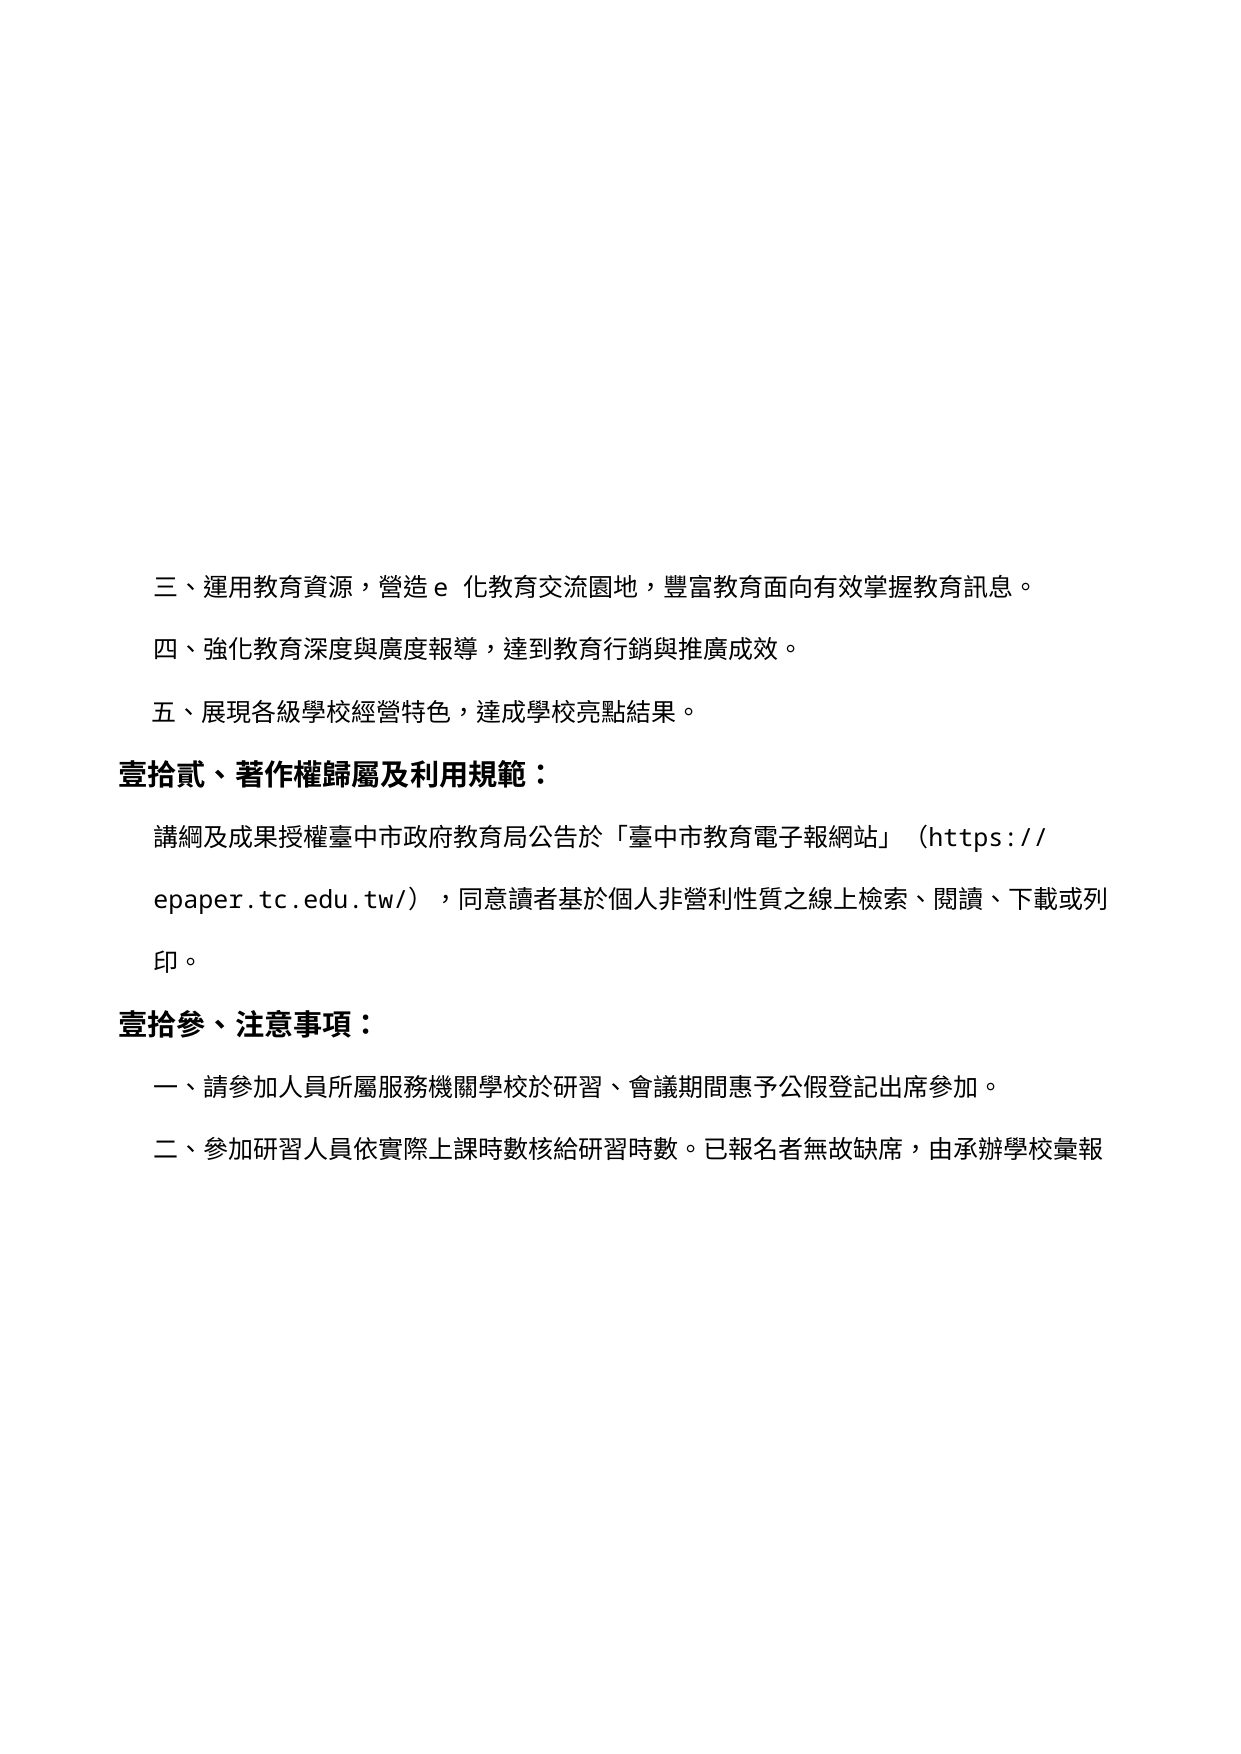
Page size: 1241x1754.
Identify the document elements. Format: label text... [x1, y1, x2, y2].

text 壹拾參、注意事項： [118, 981, 1122, 1044]
text 壹拾貳、著作權歸屬及利用規範： [118, 731, 1122, 794]
text 一、請參加人員所屬服務機關學校於研習、會議期間惠予公假登記出席參加。 [153, 1044, 1122, 1106]
text 二、參加研習人員依實際上課時數核給研習時數。已報名者無故缺席，由承辦學校彙報 [153, 1106, 1122, 1169]
text 講綱及成果授權臺中市政府教育局公告於「臺中市教育電子報網站」（https://epaper.tc.edu.tw/），同意讀者基於個人非營利性質之線上檢索、閱讀、下載或列印。 [153, 794, 1122, 981]
text 五、展現各級學校經營特色，達成學校亮點結果。 [118, 669, 1122, 731]
text 三、運用教育資源，營造e 化教育交流園地，豐富教育面向有效掌握教育訊息。 [153, 544, 1122, 606]
text 四、強化教育深度與廣度報導，達到教育行銷與推廣成效。 [153, 606, 1122, 669]
